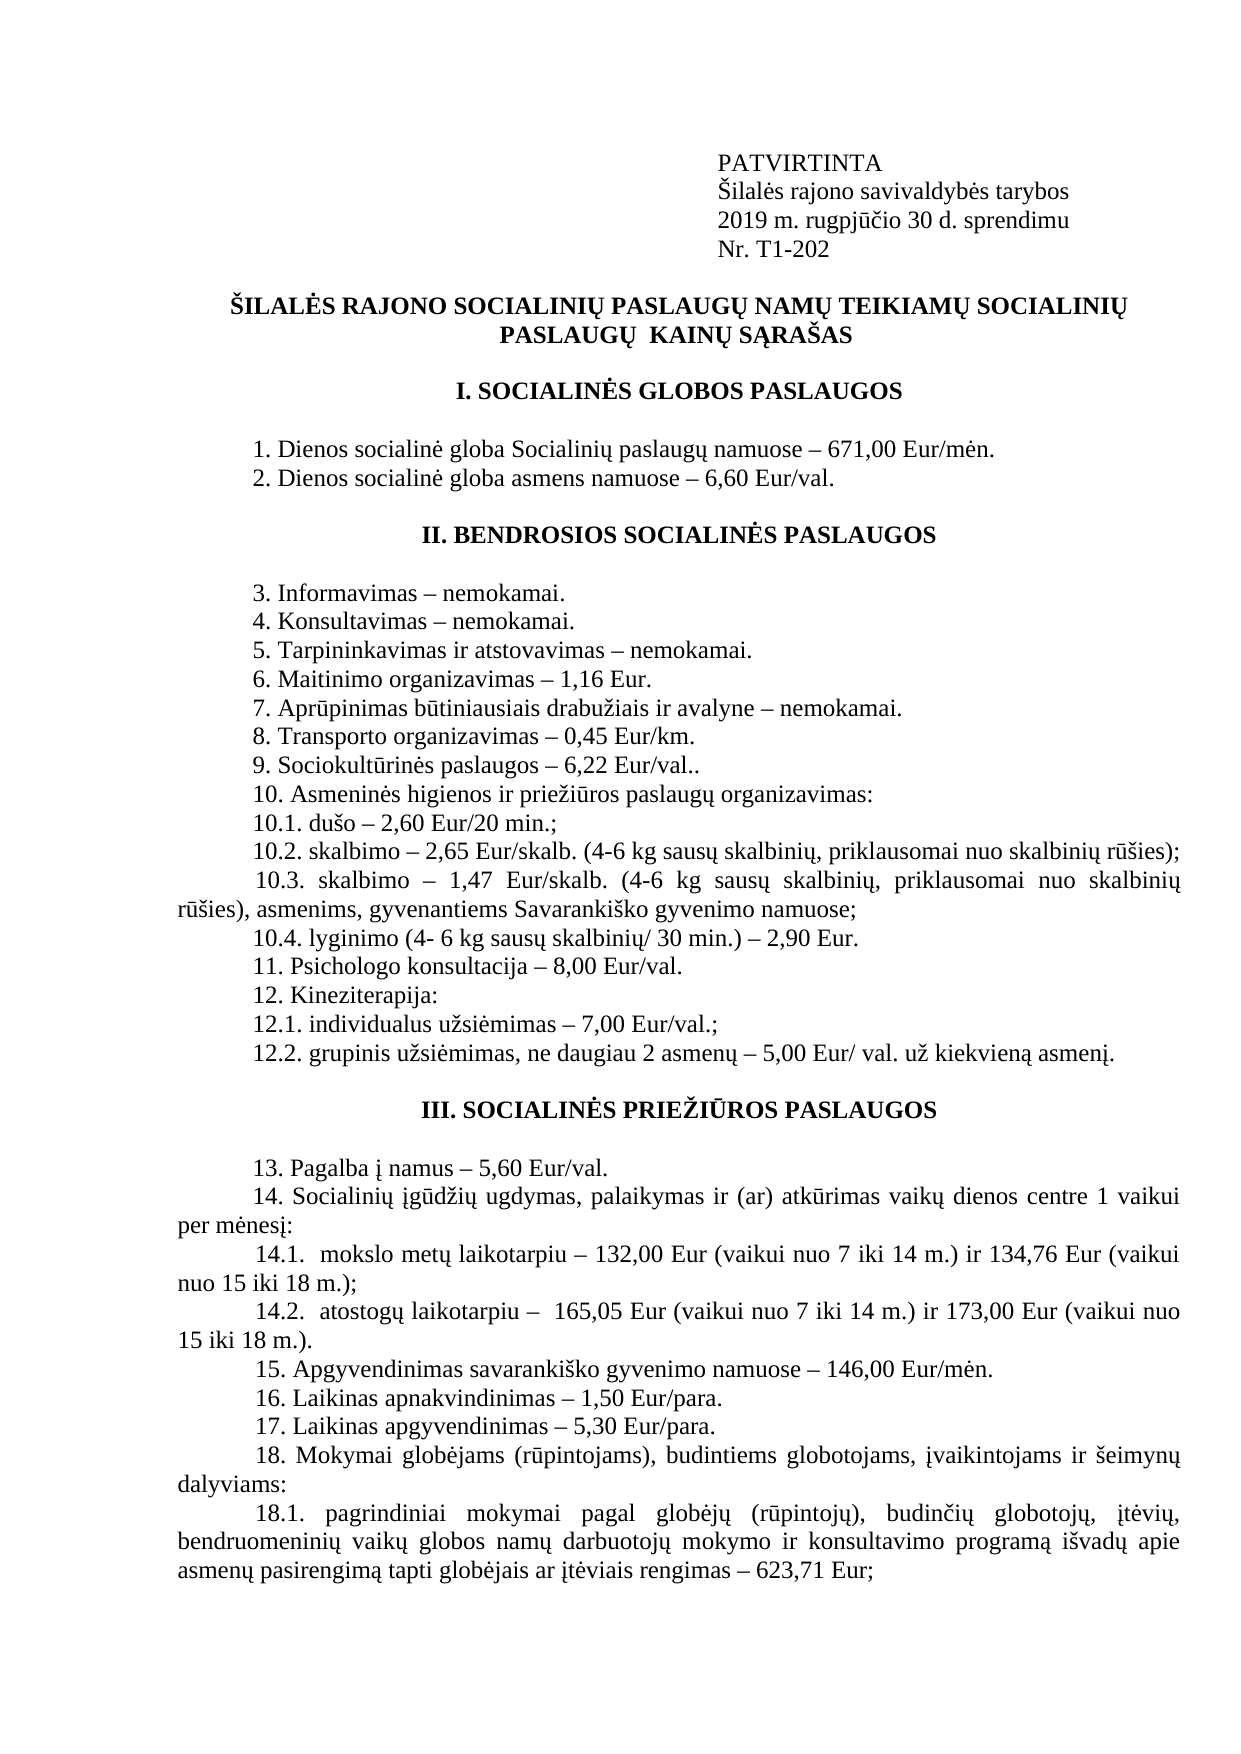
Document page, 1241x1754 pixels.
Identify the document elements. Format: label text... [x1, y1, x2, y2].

text 16. Laikinas apnakvindinimas – 1,50 Eur/para. [177, 1383, 1181, 1411]
text 14. Socialinių įgūdžių ugdymas, palaikymas ir (ar) atkūrimas vaikų dienos centre 1 vaikui per mėnesį: [177, 1181, 1181, 1239]
text 3. Informavimas – nemokamai. [177, 578, 1181, 606]
text 12. Kineziterapija: [177, 980, 1181, 1009]
text 10. Asmeninės higienos ir priežiūros paslaugų organizavimas: [177, 779, 1181, 808]
text 14.1. mokslo metų laikotarpiu – 132,00 Eur (vaikui nuo 7 iki 14 m.) ir 134,76 Eur (vaikui nuo 15 iki 18 m.); [177, 1239, 1181, 1296]
text 8. Transporto organizavimas – 0,45 Eur/km. [177, 721, 1181, 750]
text 10.1. dušo – 2,60 Eur/20 min.; [177, 808, 1181, 836]
text III. SOCIALINĖS PRIEŽIŪROS PASLAUGOS [177, 1095, 1181, 1124]
text 13. Pagalba į namus – 5,60 Eur/val. [177, 1153, 1181, 1181]
text 2019 m. rugpjūčio 30 d. sprendimu [717, 205, 1181, 234]
text 14.2. atostogų laikotarpiu – 165,05 Eur (vaikui nuo 7 iki 14 m.) ir 173,00 Eur (vaikui nuo 15 iki 18 m.). [177, 1296, 1181, 1354]
text 10.4. lyginimo (4- 6 kg sausų skalbinių/ 30 min.) – 2,90 Eur. [177, 923, 1181, 951]
text Šilalės rajono savivaldybės tarybos [717, 176, 1181, 205]
text 7. Aprūpinimas būtiniausiais drabužiais ir avalyne – nemokamai. [177, 693, 1181, 721]
text 12.2. grupinis užsiėmimas, ne daugiau 2 asmenų – 5,00 Eur/ val. už kiekvieną asmenį. [177, 1038, 1181, 1066]
text 9. Sociokultūrinės paslaugos – 6,22 Eur/val.. [177, 750, 1181, 779]
text 18.1. pagrindiniai mokymai pagal globėjų (rūpintojų), budinčių globotojų, įtėvių, bendruomeninių vaikų globos namų darbuotojų mokymo ir konsultavimo programą išvadų apie asmenų pasirengimą tapti globėjais ar įtėviais rengimas – 623,71 Eur; [177, 1498, 1181, 1584]
text 4. Konsultavimas – nemokamai. [177, 606, 1181, 635]
text 1. Dienos socialinė globa Socialinių paslaugų namuose – 671,00 Eur/mėn. [177, 434, 1181, 463]
text 6. Maitinimo organizavimas – 1,16 Eur. [177, 664, 1181, 693]
text ŠILALĖS RAJONO SOCIALINIŲ PASLAUGŲ NAMŲ TEIKIAMŲ SOCIALINIŲ PASLAUGŲ KAINŲ SĄRAŠAS [177, 291, 1181, 349]
text 17. Laikinas apgyvendinimas – 5,30 Eur/para. [177, 1411, 1181, 1440]
text 18. Mokymai globėjams (rūpintojams), budintiems globotojams, įvaikintojams ir šeimynų dalyviams: [177, 1440, 1181, 1498]
text I. SOCIALINĖS GLOBOS PASLAUGOS [177, 376, 1181, 405]
text 11. Psichologo konsultacija – 8,00 Eur/val. [177, 951, 1181, 980]
text 12.1. individualus užsiėmimas – 7,00 Eur/val.; [177, 1009, 1181, 1038]
text 15. Apgyvendinimas savarankiško gyvenimo namuose – 146,00 Eur/mėn. [177, 1354, 1181, 1383]
text PATVIRTINTA [717, 148, 1181, 176]
text Nr. T1-202 [717, 234, 1181, 263]
text 2. Dienos socialinė globa asmens namuose – 6,60 Eur/val. [177, 463, 1181, 491]
text II. BENDROSIOS SOCIALINĖS PASLAUGOS [177, 520, 1181, 549]
text 10.3. skalbimo – 1,47 Eur/skalb. (4-6 kg sausų skalbinių, priklausomai nuo skalbinių rūšies), asmenims, gyvenantiems Savarankiško gyvenimo namuose; [177, 865, 1181, 923]
text 5. Tarpininkavimas ir atstovavimas – nemokamai. [177, 635, 1181, 664]
text 10.2. skalbimo – 2,65 Eur/skalb. (4-6 kg sausų skalbinių, priklausomai nuo skalbinių rūšies); [177, 836, 1181, 865]
